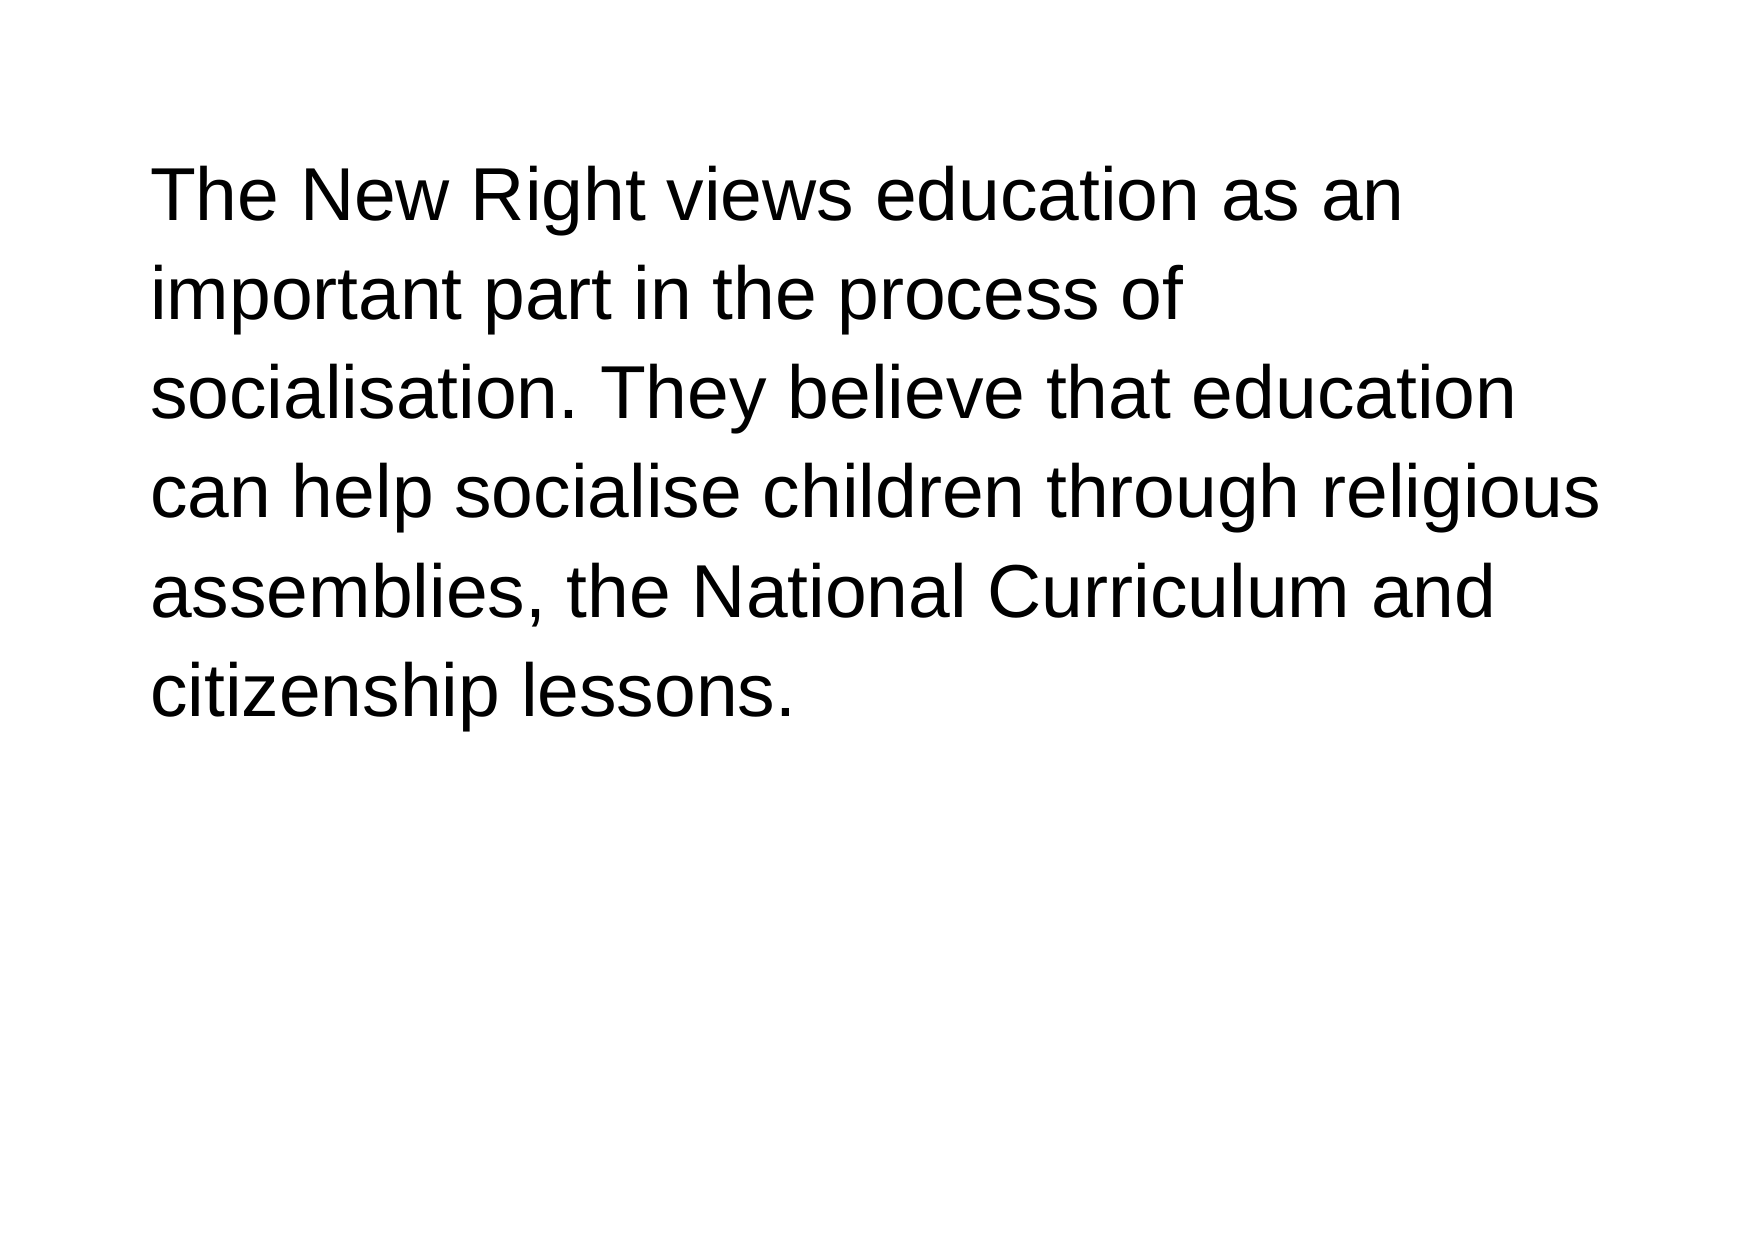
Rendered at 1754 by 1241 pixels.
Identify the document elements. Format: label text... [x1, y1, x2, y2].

text The New Right views education as an important part in the process of socialisation. They believe that education can help socialise children through religious assemblies, the National Curriculum and citizenship lessons. [150, 150, 1604, 732]
